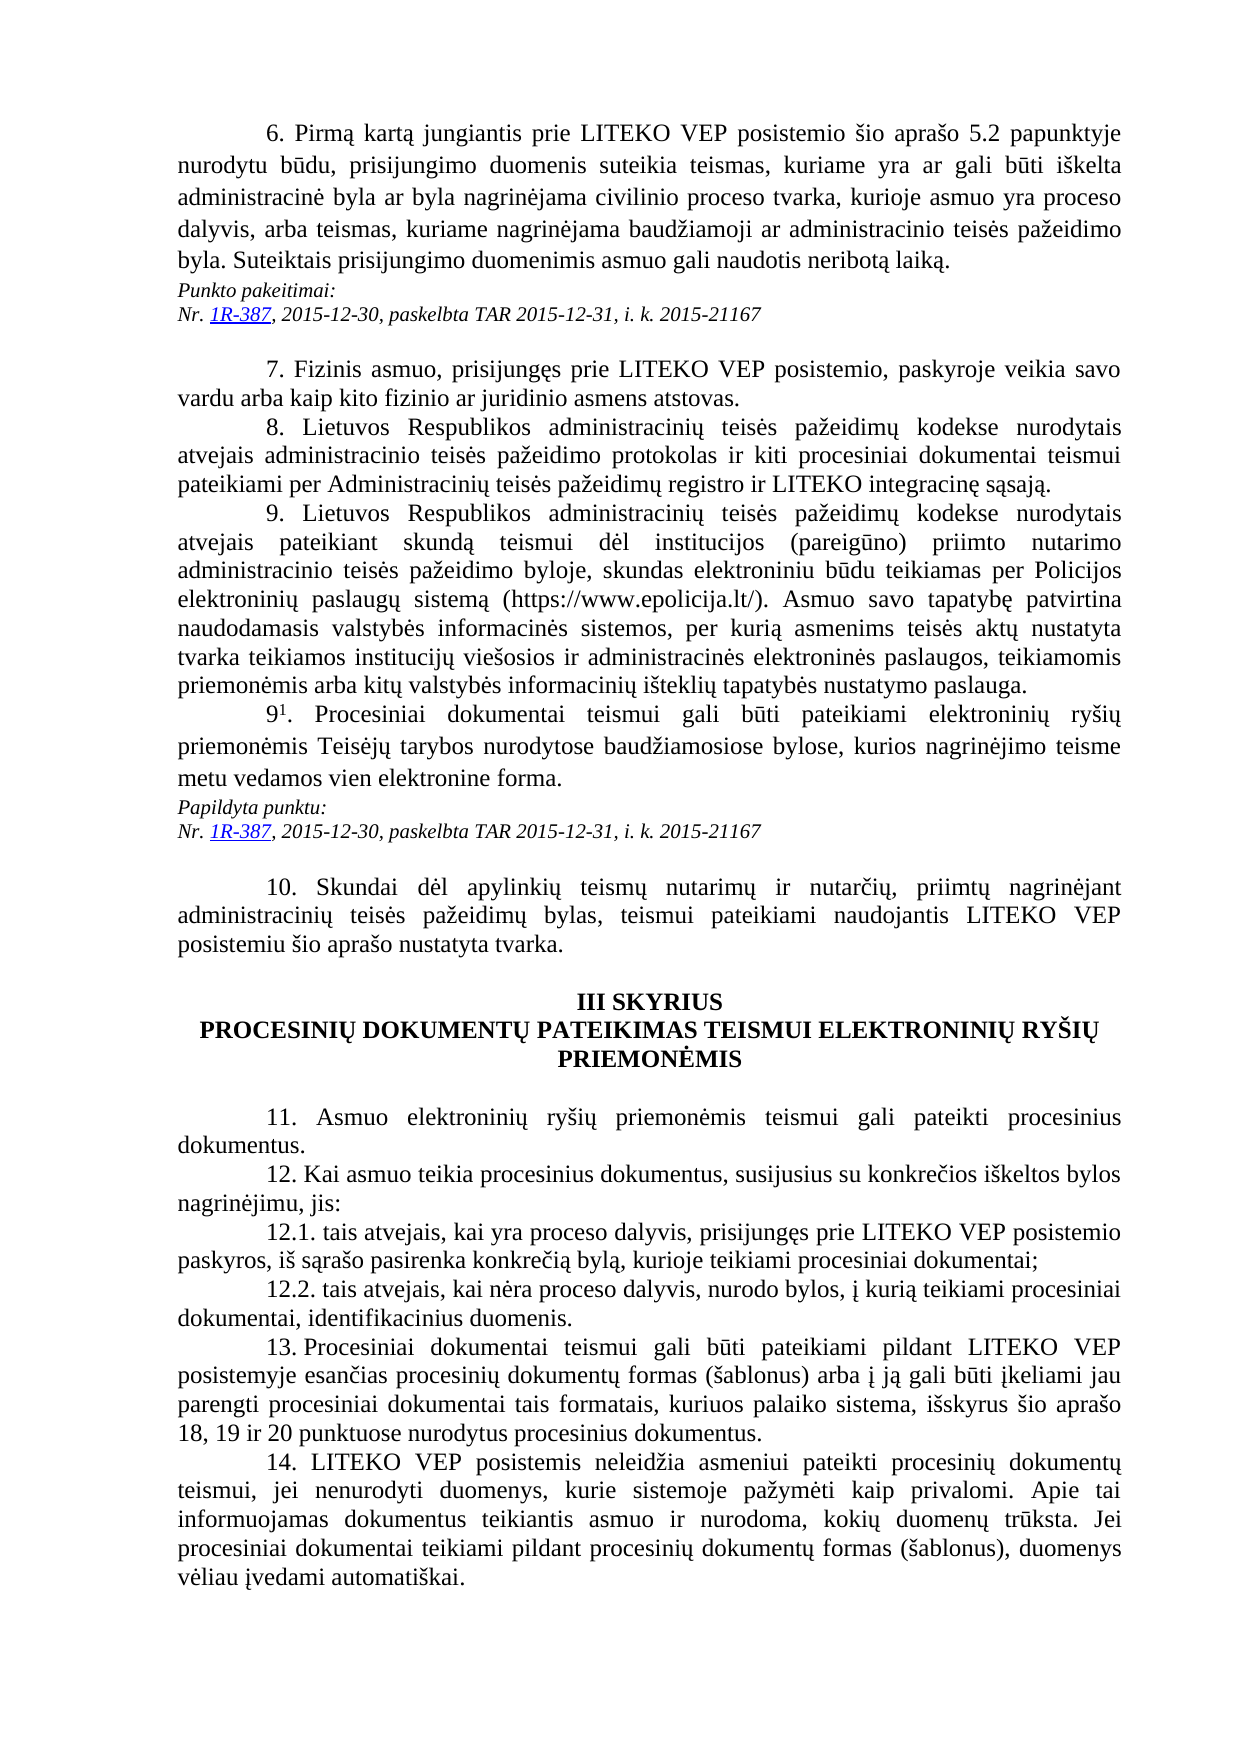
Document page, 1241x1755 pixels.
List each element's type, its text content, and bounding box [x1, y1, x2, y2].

text 11. Asmuo elektroninių ryšių priemonėmis teismui gali pateikti procesinius dokumentus. [177, 1102, 1122, 1159]
text Nr. 1R-387, 2015-12-30, paskelbta TAR 2015-12-31, i. k. 2015-21167 [177, 819, 1122, 843]
text III SKYRIUS [177, 987, 1122, 1016]
text 91. Procesiniai dokumentai teismui gali būti pateikiami elektroninių ryšių priemonėmis Teisėjų tarybos nurodytose baudžiamosiose bylose, kurios nagrinėjimo teisme metu vedamos vien elektronine forma. [177, 699, 1122, 792]
text 7. Fizinis asmuo, prisijungęs prie LITEKO VEP posistemio, paskyroje veikia savo vardu arba kaip kito fizinio ar juridinio asmens atstovas. [177, 354, 1122, 412]
text 9. Lietuvos Respublikos administracinių teisės pažeidimų kodekse nurodytais atvejais pateikiant skundą teismui dėl institucijos (pareigūno) priimto nutarimo administracinio teisės pažeidimo byloje, skundas elektroniniu būdu teikiamas per Policijos elektroninių paslaugų sistemą (https://www.epolicija.lt/). Asmuo savo tapatybę patvirtina naudodamasis valstybės informacinės sistemos, per kurią asmenims teisės aktų nustatyta tvarka teikiamos institucijų viešosios ir administracinės elektroninės paslaugos, teikiamomis priemonėmis arba kitų valstybės informacinių išteklių tapatybės nustatymo paslauga. [177, 498, 1122, 699]
text 8. Lietuvos Respublikos administracinių teisės pažeidimų kodekse nurodytais atvejais administracinio teisės pažeidimo protokolas ir kiti procesiniai dokumentai teismui pateikiami per Administracinių teisės pažeidimų registro ir LITEKO integracinę sąsają. [177, 412, 1122, 498]
text PROCESINIŲ DOKUMENTŲ PATEIKIMAS TEISMUI ELEKTRONINIŲ RYŠIŲ PRIEMONĖMIS [177, 1016, 1122, 1073]
text Punkto pakeitimai: [177, 277, 1122, 302]
text 12.2. tais atvejais, kai nėra proceso dalyvis, nurodo bylos, į kurią teikiami procesiniai dokumentai, identifikacinius duomenis. [177, 1274, 1122, 1332]
text 12.1. tais atvejais, kai yra proceso dalyvis, prisijungęs prie LITEKO VEP posistemio paskyros, iš sąrašo pasirenka konkrečią bylą, kurioje teikiami procesiniai dokumentai; [177, 1217, 1122, 1274]
text 14. LITEKO VEP posistemis neleidžia asmeniui pateikti procesinių dokumentų teismui, jei nenurodyti duomenys, kurie sistemoje pažymėti kaip privalomi. Apie tai informuojamas dokumentus teikiantis asmuo ir nurodoma, kokių duomenų trūksta. Jei procesiniai dokumentai teikiami pildant procesinių dokumentų formas (šablonus), duomenys vėliau įvedami automatiškai. [177, 1447, 1122, 1591]
text 13. Procesiniai dokumentai teismui gali būti pateikiami pildant LITEKO VEP posistemyje esančias procesinių dokumentų formas (šablonus) arba į ją gali būti įkeliami jau parengti procesiniai dokumentai tais formatais, kuriuos palaiko sistema, išskyrus šio aprašo 18, 19 ir 20 punktuose nurodytus procesinius dokumentus. [177, 1332, 1122, 1447]
text Papildyta punktu: [177, 795, 1122, 819]
text 6. Pirmą kartą jungiantis prie LITEKO VEP posistemio šio aprašo 5.2 papunktyje nurodytu būdu, prisijungimo duomenis suteikia teismas, kuriame yra ar gali būti iškelta administracinė byla ar byla nagrinėjama civilinio proceso tvarka, kurioje asmuo yra proceso dalyvis, arba teismas, kuriame nagrinėjama baudžiamoji ar administracinio teisės pažeidimo byla. Suteiktais prisijungimo duomenimis asmuo gali naudotis neribotą laiką. [177, 118, 1122, 274]
text 10. Skundai dėl apylinkių teismų nutarimų ir nutarčių, priimtų nagrinėjant administracinių teisės pažeidimų bylas, teismui pateikiami naudojantis LITEKO VEP posistemiu šio aprašo nustatyta tvarka. [177, 872, 1122, 958]
text 12. Kai asmuo teikia procesinius dokumentus, susijusius su konkrečios iškeltos bylos nagrinėjimu, jis: [177, 1159, 1122, 1217]
text Nr. 1R-387, 2015-12-30, paskelbta TAR 2015-12-31, i. k. 2015-21167 [177, 302, 1122, 326]
